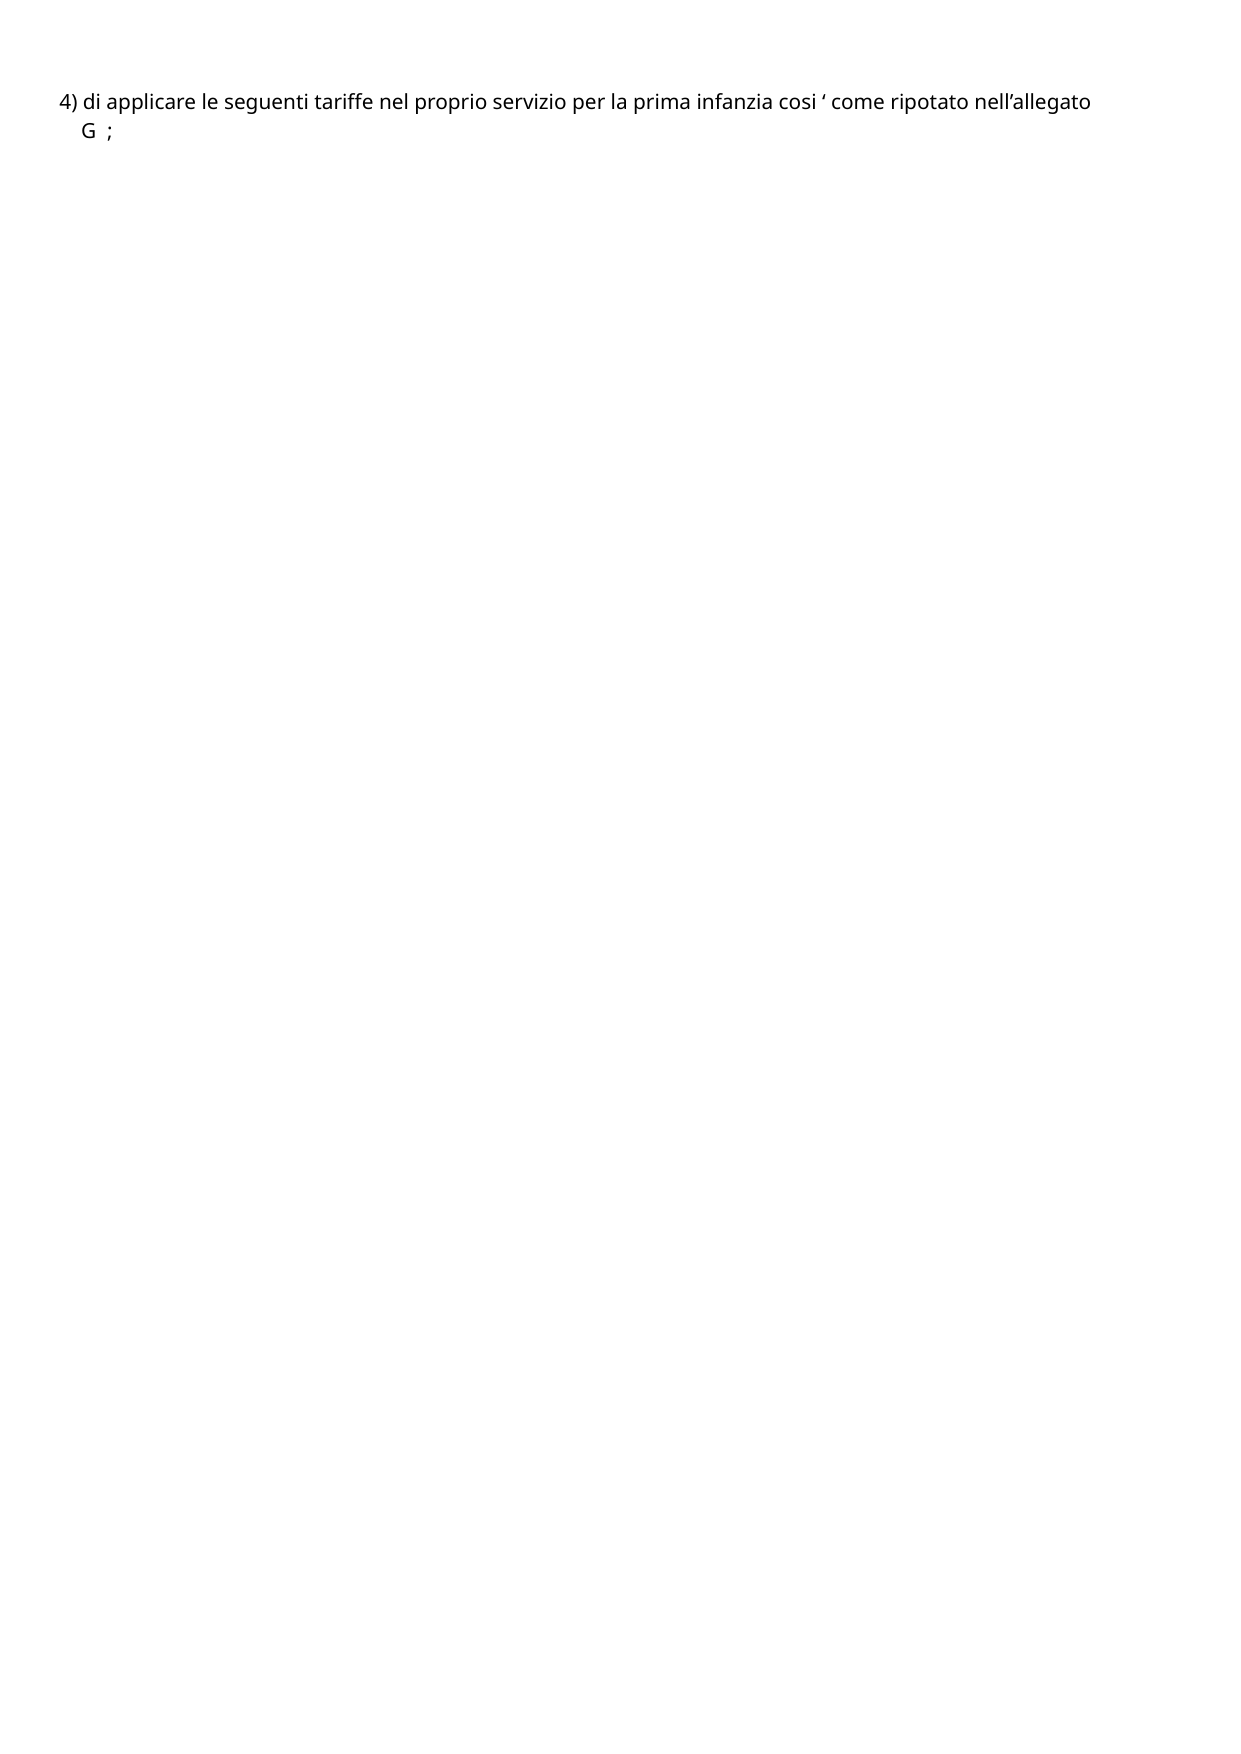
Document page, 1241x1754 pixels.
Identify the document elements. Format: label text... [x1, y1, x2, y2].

text 4) di applicare le seguenti tariffe nel proprio servizio per la prima infanzia cosi ‘ come ripotato nell’allegato [59, 87, 1181, 116]
text G ; [59, 116, 1181, 144]
